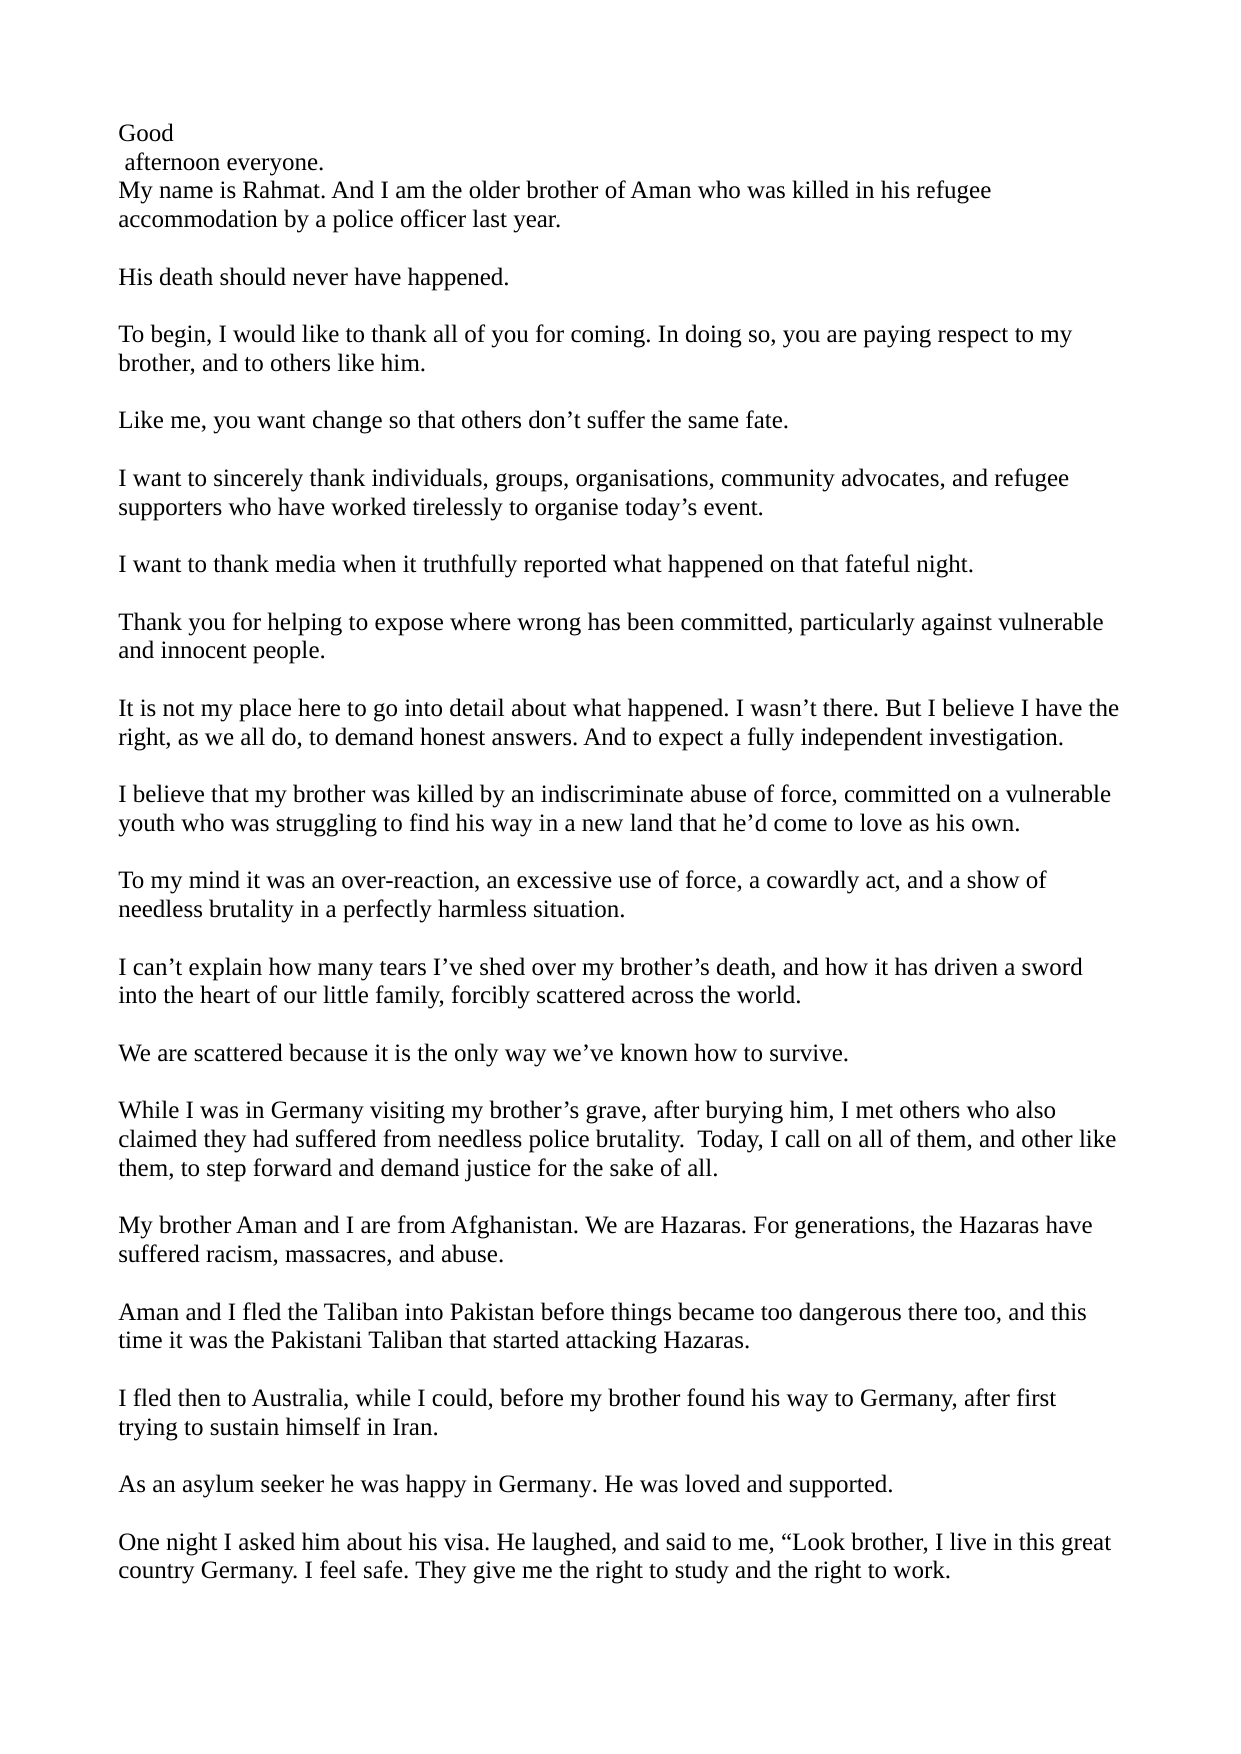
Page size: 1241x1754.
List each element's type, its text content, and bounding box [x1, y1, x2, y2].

text My name is Rahmat. And I am the older brother of Aman who was killed in his refugee accommodation by a police officer last year. [118, 176, 1122, 233]
text We are scattered because it is the only way we’ve known how to survive. [118, 1038, 1122, 1067]
text Thank you for helping to expose where wrong has been committed, particularly against vulnerable and innocent people. [118, 607, 1122, 664]
text His death should never have happened. [118, 262, 1122, 291]
text As an asylum seeker he was happy in Germany. He was loved and supported. [118, 1469, 1122, 1498]
text I want to thank media when it truthfully reported what happened on that fateful night. [118, 549, 1122, 578]
text One night I asked him about his visa. He laughed, and said to me, “Look brother, I live in this great country Germany. I feel safe. They give me the right to study and the right to work. [118, 1527, 1122, 1584]
text I can’t explain how many tears I’ve shed over my brother’s death, and how it has driven a sword into the heart of our little family, forcibly scattered across the world. [118, 952, 1122, 1009]
text I fled then to Australia, while I could, before my brother found his way to Germany, after first trying to sustain himself in Iran. [118, 1383, 1122, 1441]
text Aman and I fled the Taliban into Pakistan before things became too dangerous there too, and this time it was the Pakistani Taliban that started attacking Hazaras. [118, 1297, 1122, 1354]
text Good [118, 118, 1122, 147]
text I believe that my brother was killed by an indiscriminate abuse of force, committed on a vulnerable youth who was struggling to find his way in a new land that he’d come to love as his own. [118, 779, 1122, 837]
text To begin, I would like to thank all of you for coming. In doing so, you are paying respect to my brother, and to others like him. [118, 319, 1122, 377]
text afternoon everyone. [118, 147, 1122, 176]
text I want to sincerely thank individuals, groups, organisations, community advocates, and refugee supporters who have worked tirelessly to organise today’s event. [118, 463, 1122, 521]
text Like me, you want change so that others don’t suffer the same fate. [118, 406, 1122, 434]
text To my mind it was an over-reaction, an excessive use of force, a cowardly act, and a show of needless brutality in a perfectly harmless situation. [118, 866, 1122, 923]
text My brother Aman and I are from Afghanistan. We are Hazaras. For generations, the Hazaras have suffered racism, massacres, and abuse. [118, 1211, 1122, 1268]
text It is not my place here to go into detail about what happened. I wasn’t there. But I believe I have the right, as we all do, to demand honest answers. And to expect a fully independent investigation. [118, 693, 1122, 751]
text While I was in Germany visiting my brother’s grave, after burying him, I met others who also claimed they had suffered from needless police brutality. Today, I call on all of them, and other like them, to step forward and demand justice for the sake of all. [118, 1096, 1122, 1182]
